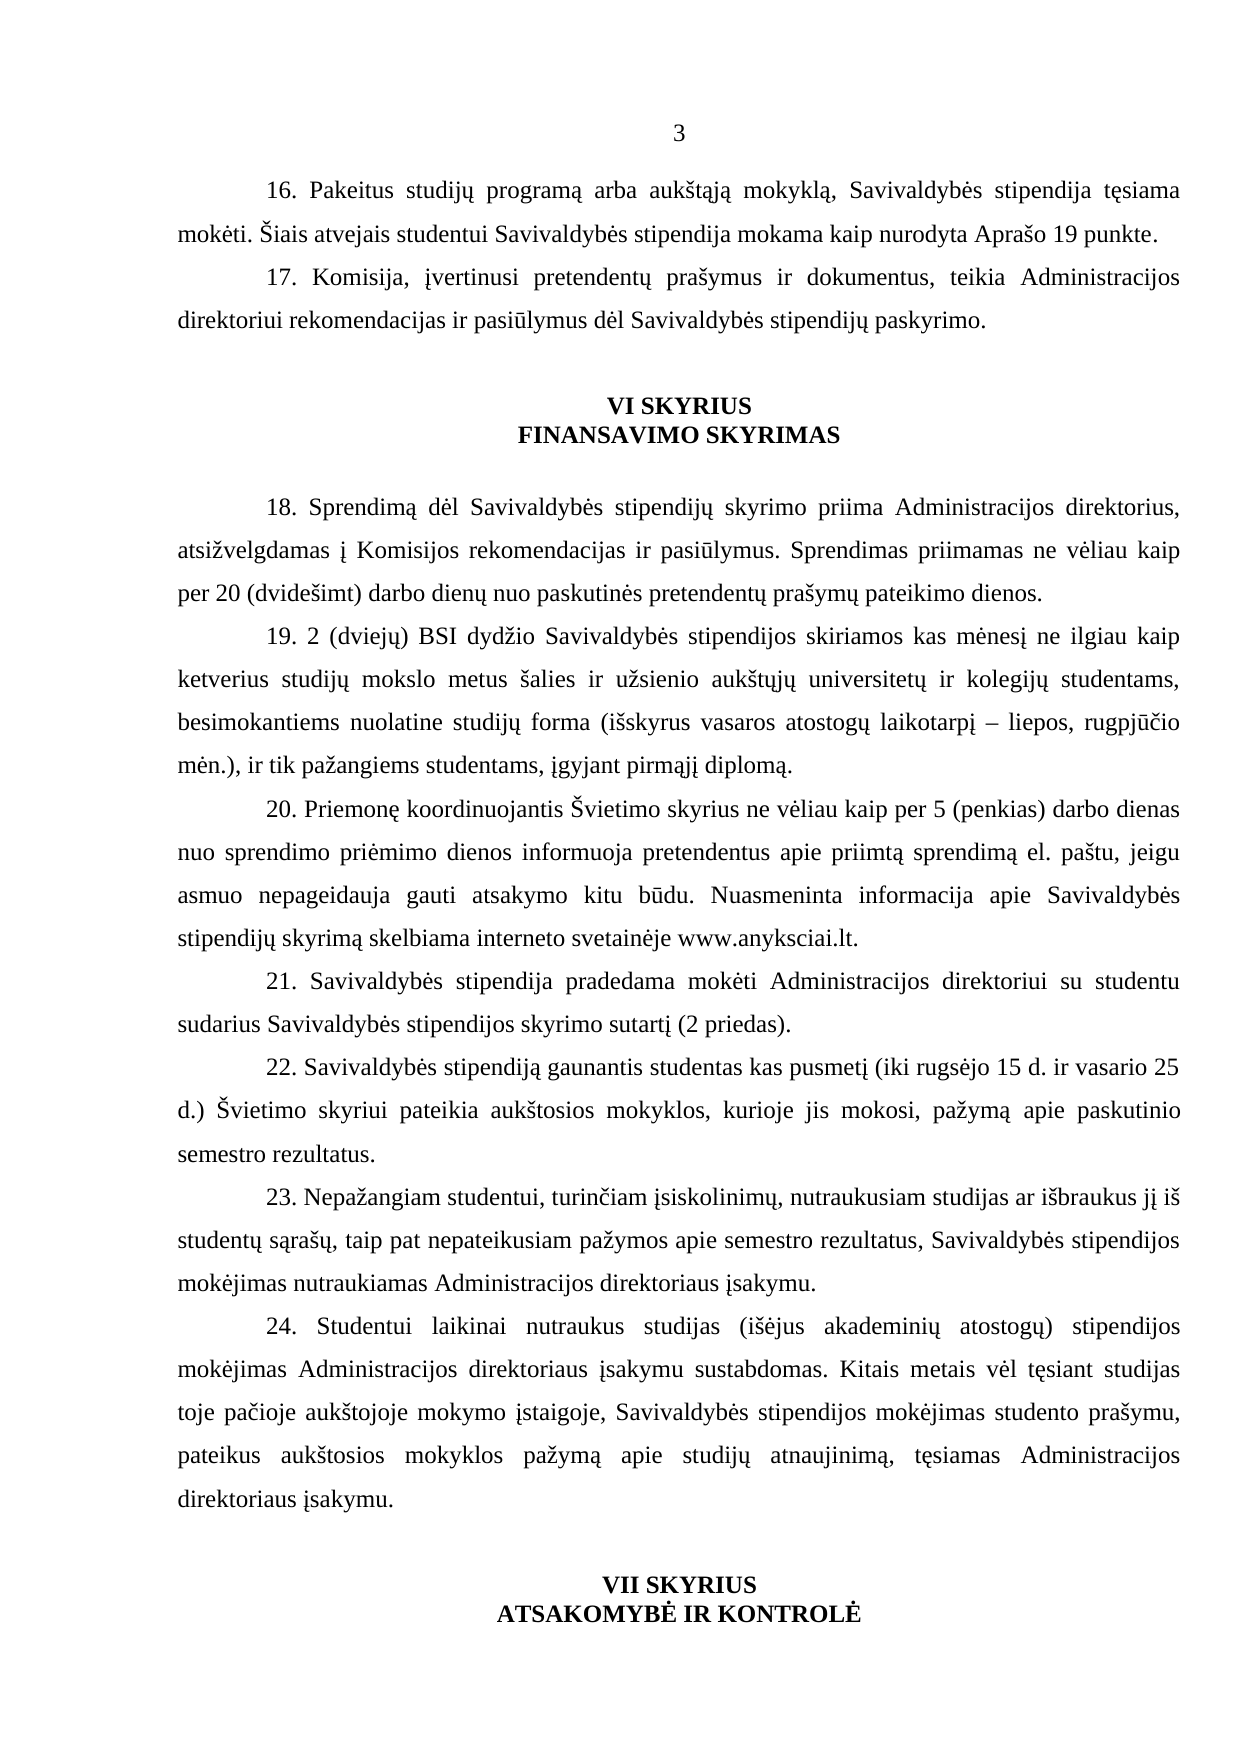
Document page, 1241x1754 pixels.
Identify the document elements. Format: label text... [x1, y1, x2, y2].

text VII SKYRIUS [177, 1570, 1181, 1599]
text FINANSAVIMO SKYRIMAS [177, 420, 1181, 449]
text 23. Nepažangiam studentui, turinčiam įsiskolinimų, nutraukusiam studijas ar išbraukus jį iš studentų sąrašų, taip pat nepateikusiam pažymos apie semestro rezultatus, Savivaldybės stipendijos mokėjimas nutraukiamas Administracijos direktoriaus įsakymu. [177, 1182, 1181, 1297]
text 22. Savivaldybės stipendiją gaunantis studentas kas pusmetį (iki rugsėjo 15 d. ir vasario 25 d.) Švietimo skyriui pateikia aukštosios mokyklos, kurioje jis mokosi, pažymą apie paskutinio semestro rezultatus. [177, 1052, 1181, 1167]
text 19. 2 (dviejų) BSI dydžio Savivaldybės stipendijos skiriamos kas mėnesį ne ilgiau kaip ketverius studijų mokslo metus šalies ir užsienio aukštųjų universitetų ir kolegijų studentams, besimokantiems nuolatine studijų forma (išskyrus vasaros atostogų laikotarpį – liepos, rugpjūčio mėn.), ir tik pažangiems studentams, įgyjant pirmąjį diplomą. [177, 621, 1181, 779]
text VI SKYRIUS [177, 391, 1181, 420]
text 16. Pakeitus studijų programą arba aukštąją mokyklą, Savivaldybės stipendija tęsiama mokėti. Šiais atvejais studentui Savivaldybės stipendija mokama kaip nurodyta Aprašo 19 punkte. [177, 176, 1181, 247]
text 20. Priemonę koordinuojantis Švietimo skyrius ne vėliau kaip per 5 (penkias) darbo dienas nuo sprendimo priėmimo dienos informuoja pretendentus apie priimtą sprendimą el. paštu, jeigu asmuo nepageidauja gauti atsakymo kitu būdu. Nuasmeninta informacija apie Savivaldybės stipendijų skyrimą skelbiama interneto svetainėje www.anyksciai.lt. [177, 794, 1181, 952]
text 17. Komisija, įvertinusi pretendentų prašymus ir dokumentus, teikia Administracijos direktoriui rekomendacijas ir pasiūlymus dėl Savivaldybės stipendijų paskyrimo. [177, 262, 1181, 334]
text 21. Savivaldybės stipendija pradedama mokėti Administracijos direktoriui su studentu sudarius Savivaldybės stipendijos skyrimo sutartį (2 priedas). [177, 966, 1181, 1038]
text 24. Studentui laikinai nutraukus studijas (išėjus akademinių atostogų) stipendijos mokėjimas Administracijos direktoriaus įsakymu sustabdomas. Kitais metais vėl tęsiant studijas toje pačioje aukštojoje mokymo įstaigoje, Savivaldybės stipendijos mokėjimas studento prašymu, pateikus aukštosios mokyklos pažymą apie studijų atnaujinimą, tęsiamas Administracijos direktoriaus įsakymu. [177, 1311, 1181, 1512]
text ATSAKOMYBĖ IR KONTROLĖ [177, 1599, 1181, 1627]
text 18. Sprendimą dėl Savivaldybės stipendijų skyrimo priima Administracijos direktorius, atsižvelgdamas į Komisijos rekomendacijas ir pasiūlymus. Sprendimas priimamas ne vėliau kaip per 20 (dvidešimt) darbo dienų nuo paskutinės pretendentų prašymų pateikimo dienos. [177, 492, 1181, 607]
